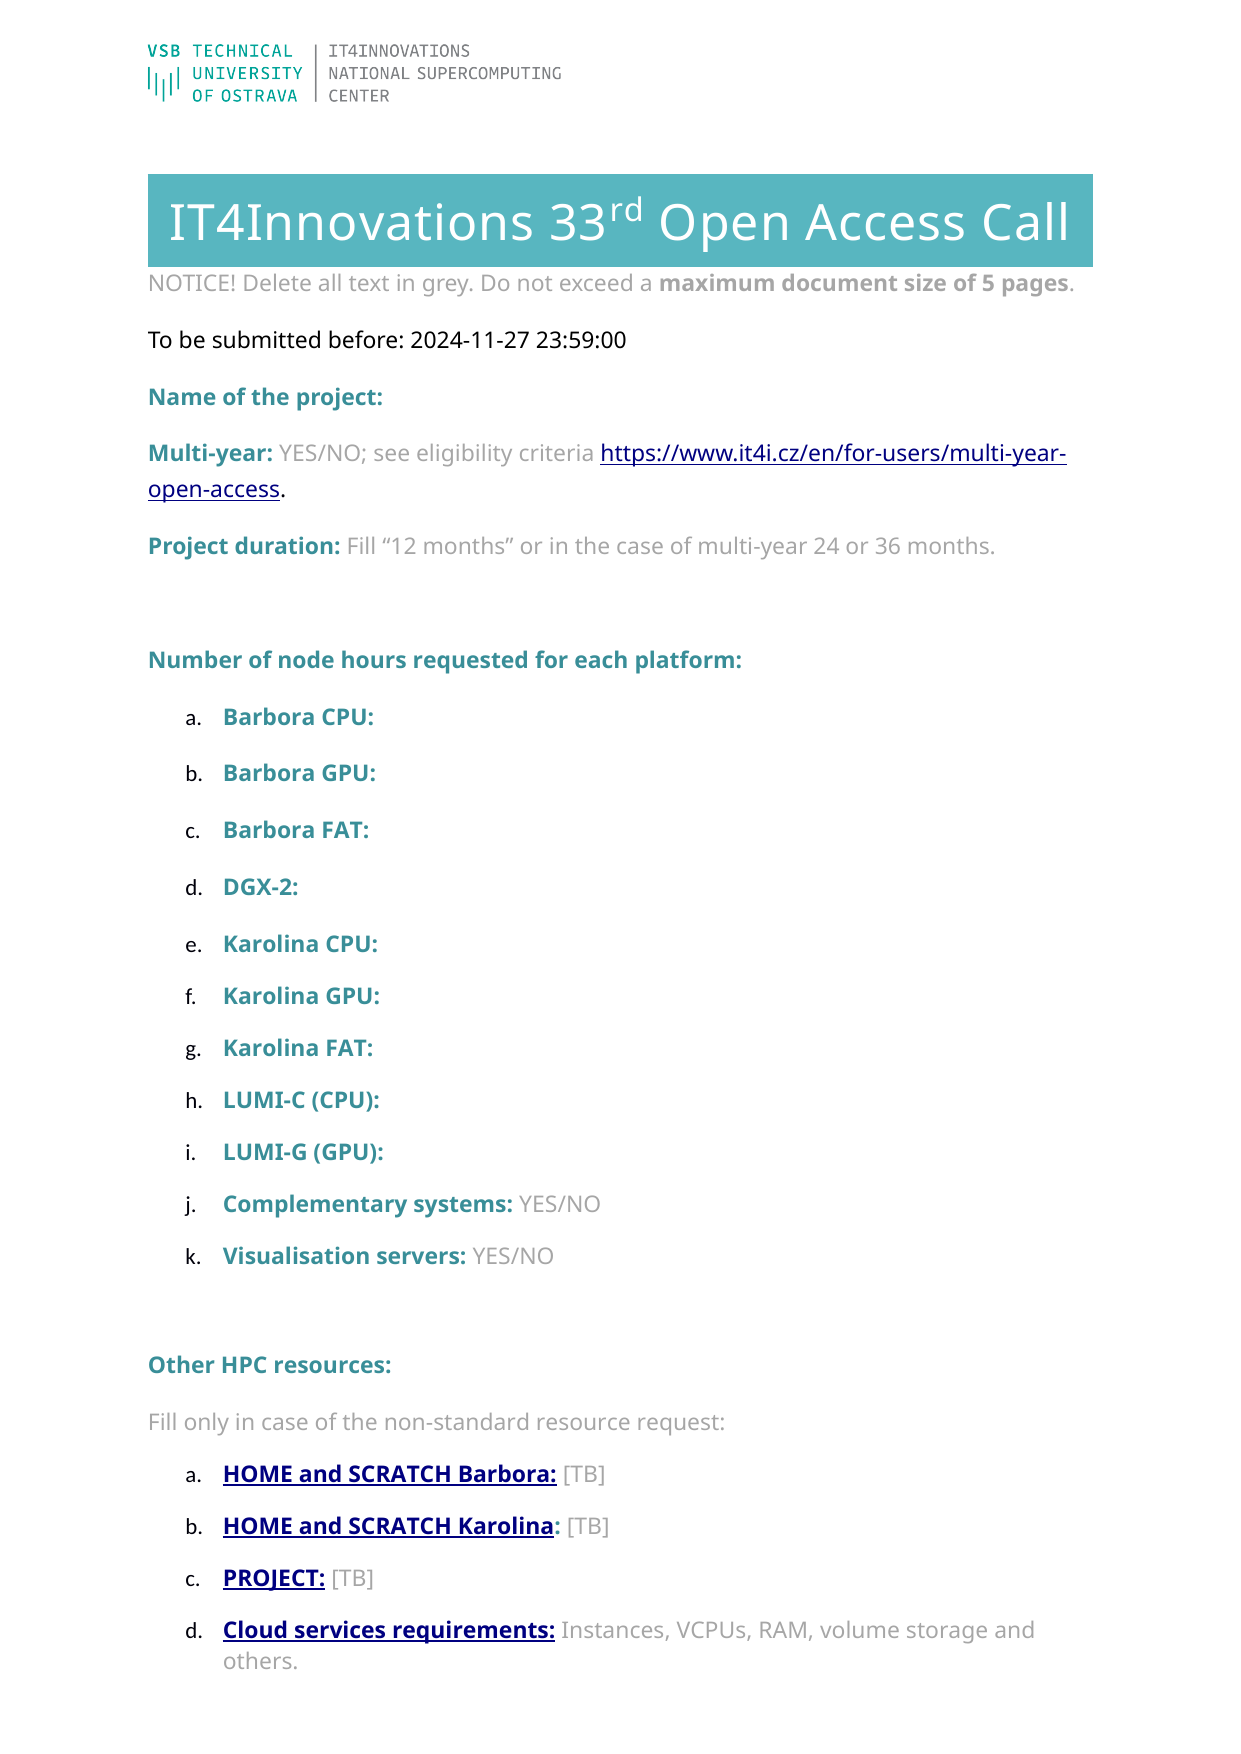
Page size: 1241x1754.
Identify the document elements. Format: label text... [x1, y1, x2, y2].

list Barbora CPU: [185, 700, 1093, 732]
text Multi-year: YES/NO; see eligibility criteria https://www.it4i.cz/en/for-users/multi-year-open-access. [148, 437, 1093, 504]
list PROJECT: [TB] [185, 1562, 1093, 1593]
list Cloud services requirements: Instances, VCPUs, RAM, volume storage and others. [185, 1614, 1093, 1676]
text Number of node hours requested for each platform: [148, 644, 1093, 675]
text Other HPC resources: [148, 1349, 1093, 1380]
text Name of the project: [148, 381, 1093, 412]
list Barbora FAT: [185, 814, 1093, 845]
list HOME and SCRATCH Karolina: [TB] [185, 1510, 1093, 1541]
text IT4Innovations 33rd Open Access Call [160, 186, 1080, 254]
list LUMI-G (GPU): [185, 1136, 1093, 1167]
list Visualisation servers: YES/NO [185, 1240, 1093, 1271]
list HOME and SCRATCH Barbora: [TB] [185, 1458, 1093, 1489]
text Fill only in case of the non-standard resource request: [148, 1406, 1093, 1437]
list Barbora GPU: [185, 757, 1093, 788]
list Complementary systems: YES/NO [185, 1188, 1093, 1219]
list Karolina CPU: [185, 927, 1093, 959]
list DGX-2: [185, 871, 1093, 902]
list LUMI-C (CPU): [185, 1084, 1093, 1115]
list Karolina FAT: [185, 1032, 1093, 1063]
text Project duration: Fill “12 months” or in the case of multi-year 24 or 36 months. [148, 530, 1093, 561]
list Karolina GPU: [185, 979, 1093, 1011]
text NOTICE! Delete all text in grey. Do not exceed a maximum document size of 5 pages. [148, 267, 1093, 298]
text To be submitted before: 2024-11-27 23:59:00 [148, 324, 1093, 355]
